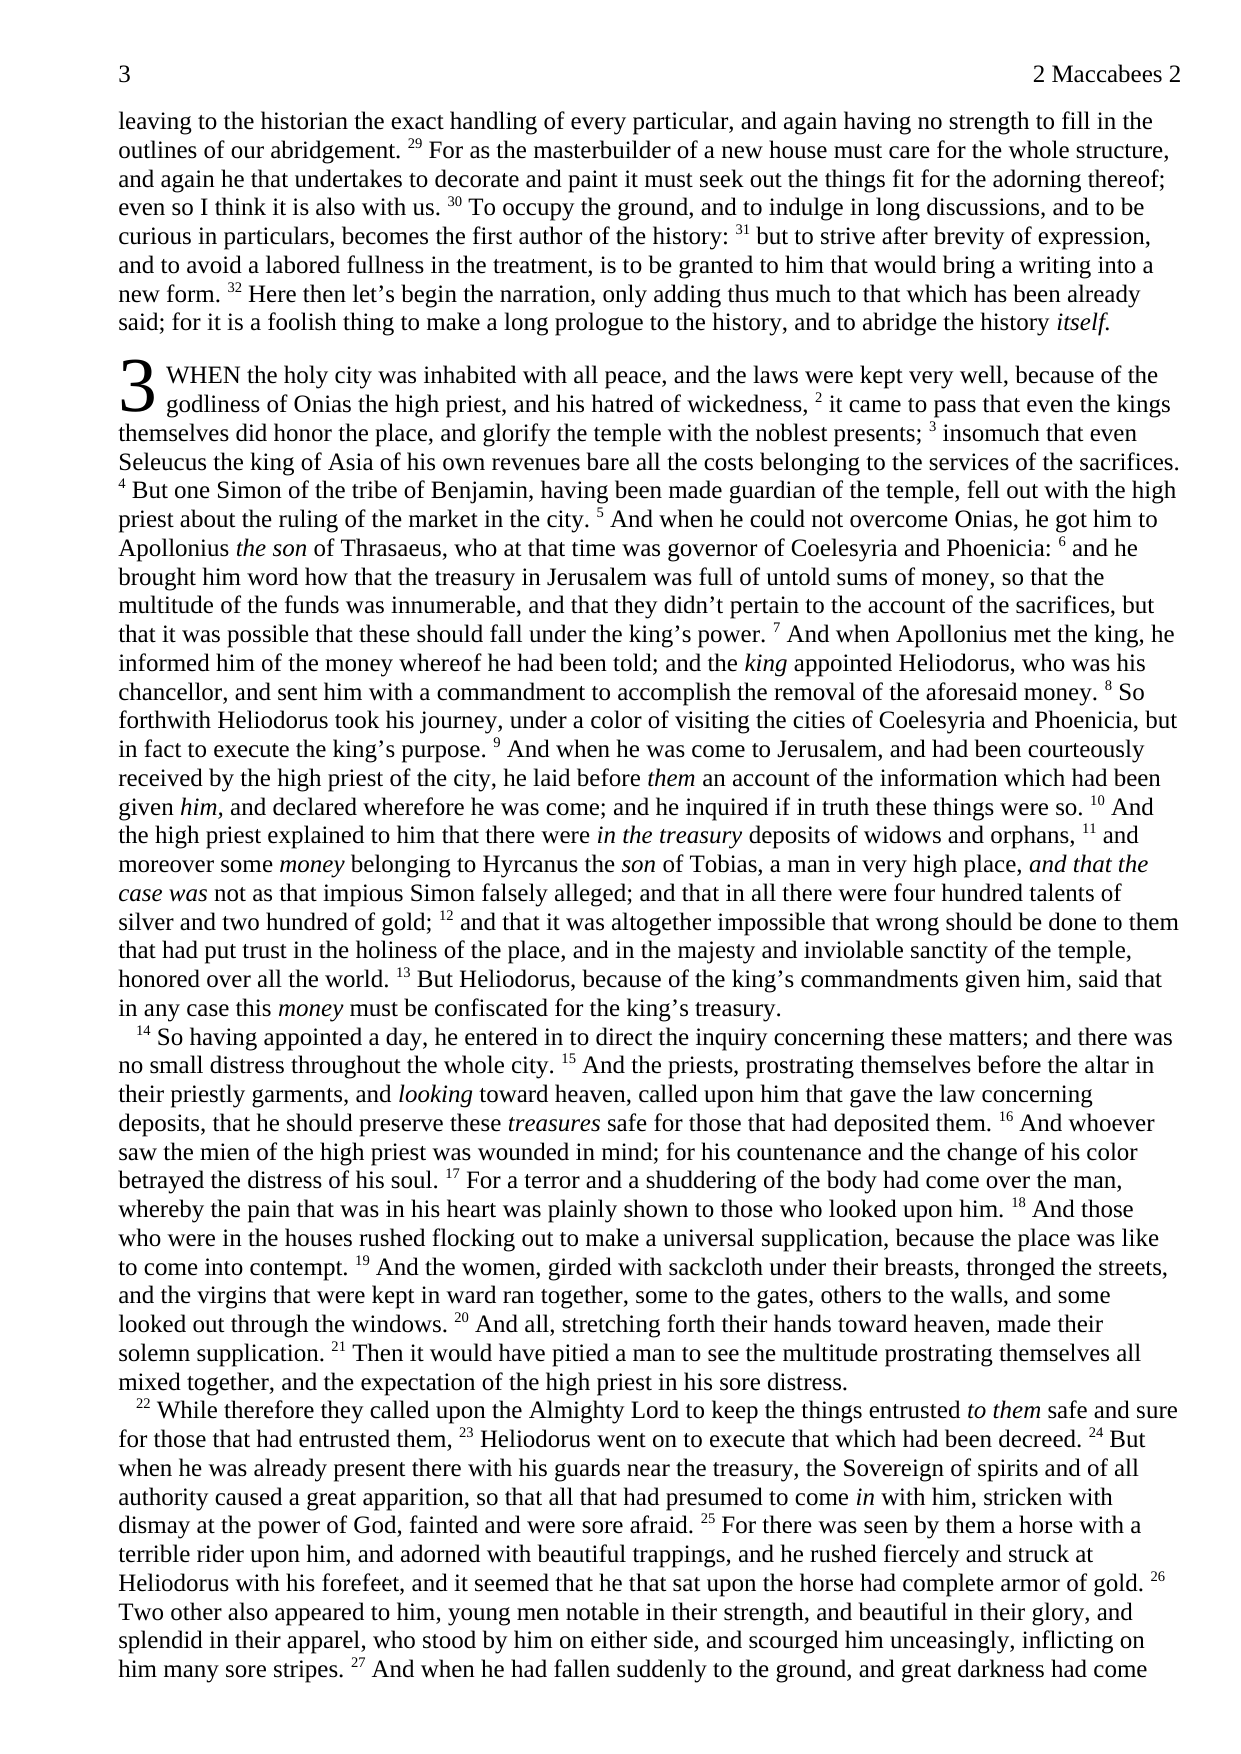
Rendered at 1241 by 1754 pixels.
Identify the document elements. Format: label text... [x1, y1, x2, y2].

text 22 While therefore they called upon the Almighty Lord to keep the things entrusted to them safe and sure for those that had entrusted them, 23 Heliodorus went on to execute that which had been decreed. 24 But when he was already present there with his guards near the treasury, the Sovereign of spirits and of all authority caused a great apparition, so that all that had presumed to come in with him, stricken with dismay at the power of God, fainted and were sore afraid. 25 For there was seen by them a horse with a terrible rider upon him, and adorned with beautiful trappings, and he rushed fiercely and struck at Heliodorus with his forefeet, and it seemed that he that sat upon the horse had complete armor of gold. 26 Two other also appeared to him, young men notable in their strength, and beautiful in their glory, and splendid in their apparel, who stood by him on either side, and scourged him unceasingly, inflicting on him many sore stripes. 27 And when he had fallen suddenly to the ground, and great darkness had come [118, 1395, 1181, 1683]
text 14 So having appointed a day, he entered in to direct the inquiry concerning these matters; and there was no small distress throughout the whole city. 15 And the priests, prostrating themselves before the altar in their priestly garments, and looking toward heaven, called upon him that gave the law concerning deposits, that he should preserve these treasures safe for those that had deposited them. 16 And whoever saw the mien of the high priest was wounded in mind; for his countenance and the change of his color betrayed the distress of his soul. 17 For a terror and a shuddering of the body had come over the man, whereby the pain that was in his heart was plainly shown to those who looked upon him. 18 And those who were in the houses rushed flocking out to make a universal supplication, because the place was like to come into contempt. 19 And the women, girded with sackcloth under their breasts, thronged the streets, and the virgins that were kept in ward ran together, some to the gates, others to the walls, and some looked out through the windows. 20 And all, stretching forth their hands toward heaven, made their solemn supplication. 21 Then it would have pitied a man to see the multitude prostrating themselves all mixed together, and the expectation of the high priest in his sore distress. [118, 1022, 1181, 1395]
text 3WHEN the holy city was inhabited with all peace, and the laws were kept very well, because of the godliness of Onias the high priest, and his hatred of wickedness, 2 it came to pass that even the kings themselves did honor the place, and glorify the temple with the noblest presents; 3 insomuch that even Seleucus the king of Asia of his own revenues bare all the costs belonging to the services of the sacrifices. 4 But one Simon of the tribe of Benjamin, having been made guardian of the temple, fell out with the high priest about the ruling of the market in the city. 5 And when he could not overcome Onias, he got him to Apollonius the son of Thrasaeus, who at that time was governor of Coelesyria and Phoenicia: 6 and he brought him word how that the treasury in Jerusalem was full of untold sums of money, so that the multitude of the funds was innumerable, and that they didn’t pertain to the account of the sacrifices, but that it was possible that these should fall under the king’s power. 7 And when Apollonius met the king, he informed him of the money whereof he had been told; and the king appointed Heliodorus, who was his chancellor, and sent him with a commandment to accomplish the removal of the aforesaid money. 8 So forthwith Heliodorus took his journey, under a color of visiting the cities of Coelesyria and Phoenicia, but in fact to execute the king’s purpose. 9 And when he was come to Jerusalem, and had been courteously received by the high priest of the city, he laid before them an account of the information which had been given him, and declared wherefore he was come; and he inquired if in truth these things were so. 10 And the high priest explained to him that there were in the treasury deposits of widows and orphans, 11 and moreover some money belonging to Hyrcanus the son of Tobias, a man in very high place, and that the case was not as that impious Simon falsely alleged; and that in all there were four hundred talents of silver and two hundred of gold; 12 and that it was altogether impossible that wrong should be done to them that had put trust in the holiness of the place, and in the majesty and inviolable sanctity of the temple, honored over all the world. 13 But Heliodorus, because of the king’s commandments given him, said that in any case this money must be confiscated for the king’s treasury. [118, 360, 1181, 1022]
text leaving to the historian the exact handling of every particular, and again having no strength to fill in the outlines of our abridgement. 29 For as the masterbuilder of a new house must care for the whole structure, and again he that undertakes to decorate and paint it must seek out the things fit for the adorning thereof; even so I think it is also with us. 30 To occupy the ground, and to indulge in long discussions, and to be curious in particulars, becomes the first author of the history: 31 but to strive after brevity of expression, and to avoid a labored fullness in the treatment, is to be granted to him that would bring a writing into a new form. 32 Here then let’s begin the narration, only adding thus much to that which has been already said; for it is a foolish thing to make a long prologue to the history, and to abridge the history itself. [118, 106, 1181, 336]
